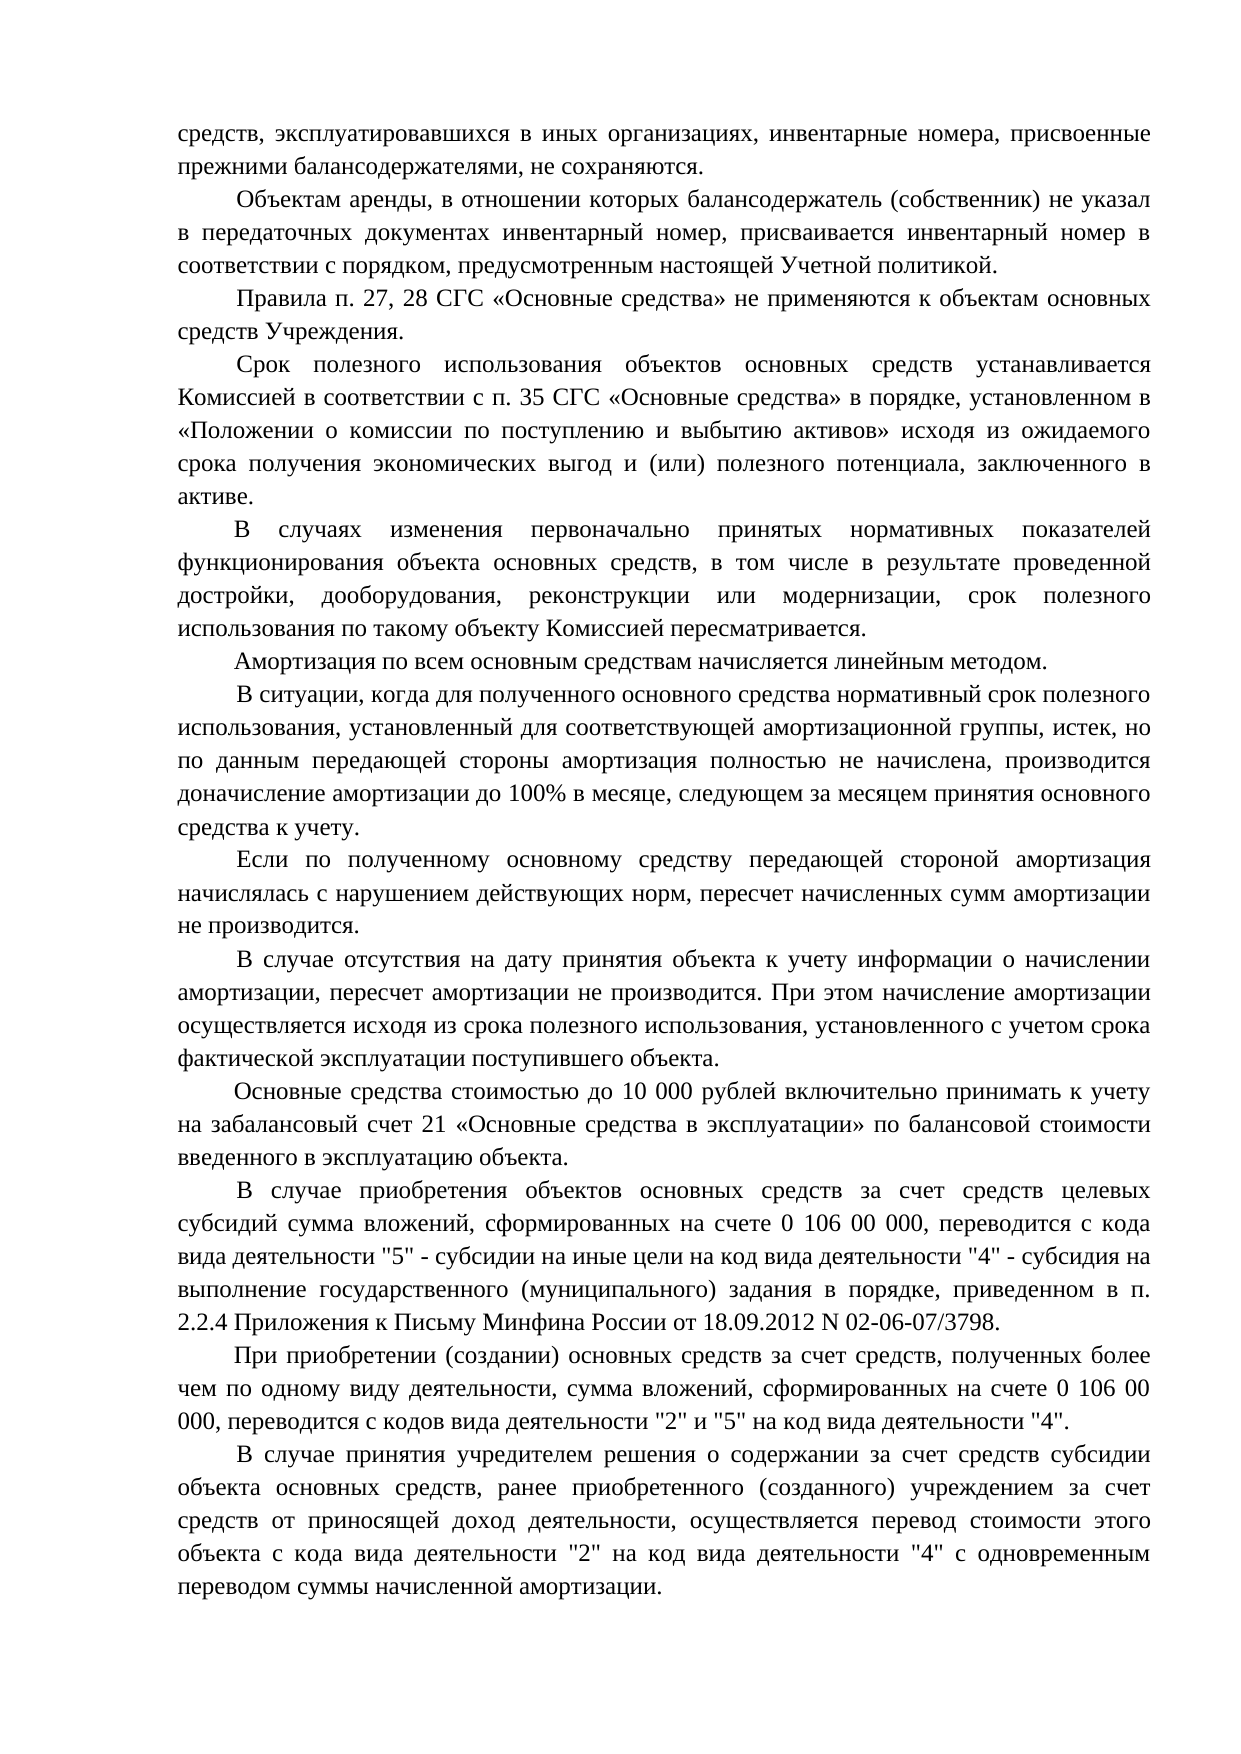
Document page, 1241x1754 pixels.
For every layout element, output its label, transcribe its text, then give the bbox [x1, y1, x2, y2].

text В случае отсутствия на дату принятия объекта к учету информации о начислении амортизации, пересчет амортизации не производится. При этом начисление амортизации осуществляется исходя из срока полезного использования, установленного с учетом срока фактической эксплуатации поступившего объекта. [177, 944, 1152, 1071]
text Основные средства стоимостью до 10 000 рублей включительно принимать к учету на забалансовый счет 21 «Основные средства в эксплуатации» по балансовой стоимости введенного в эксплуатацию объекта. [177, 1076, 1152, 1171]
text Правила п. 27, 28 СГС «Основные средства» не применяются к объектам основных средств Учреждения. [177, 283, 1152, 345]
text Объектам аренды, в отношении которых балансодержатель (собственник) не указал в передаточных документах инвентарный номер, присваивается инвентарный номер в соответствии с порядком, предусмотренным настоящей Учетной политикой. [177, 184, 1152, 279]
text В случае принятия учредителем решения о содержании за счет средств субсидии объекта основных средств, ранее приобретенного (созданного) учреждением за счет средств от приносящей доход деятельности, осуществляется перевод стоимости этого объекта с кода вида деятельности "2" на код вида деятельности "4" с одновременным переводом суммы начисленной амортизации. [177, 1439, 1152, 1600]
text В случае приобретения объектов основных средств за счет средств целевых субсидий сумма вложений, сформированных на счете 0 106 00 000, переводится с кода вида деятельности "5" - субсидии на иные цели на код вида деятельности "4" - субсидия на выполнение государственного (муниципального) задания в порядке, приведенном в п. 2.2.4 Приложения к Письму Минфина России от 18.09.2012 N 02-06-07/3798. [177, 1175, 1152, 1336]
text Амортизация по всем основным средствам начисляется линейным методом. [177, 646, 1152, 675]
text В случаях изменения первоначально принятых нормативных показателей функционирования объекта основных средств, в том числе в результате проведенной достройки, дооборудования, реконструкции или модернизации, срок полезного использования по такому объекту Комиссией пересматривается. [177, 514, 1152, 642]
text При приобретении (создании) основных средств за счет средств, полученных более чем по одному виду деятельности, сумма вложений, сформированных на счете 0 106 00 000, переводится с кодов вида деятельности "2" и "5" на код вида деятельности "4". [177, 1340, 1152, 1435]
text В ситуации, когда для полученного основного средства нормативный срок полезного использования, установленный для соответствующей амортизационной группы, истек, но по данным передающей стороны амортизация полностью не начислена, производится доначисление амортизации до 100% в месяце, следующем за месяцем принятия основного средства к учету. [177, 679, 1152, 840]
text Если по полученному основному средству передающей стороной амортизация начислялась с нарушением действующих норм, пересчет начисленных сумм амортизации не производится. [177, 844, 1152, 939]
text средств, эксплуатировавшихся в иных организациях, инвентарные номера, присвоенные прежними балансодержателями, не сохраняются. [177, 118, 1152, 180]
text Срок полезного использования объектов основных средств устанавливается Комиссией в соответствии с п. 35 СГС «Основные средства» в порядке, установленном в «Положении о комиссии по поступлению и выбытию активов» исходя из ожидаемого срока получения экономических выгод и (или) полезного потенциала, заключенного в активе. [177, 349, 1152, 510]
